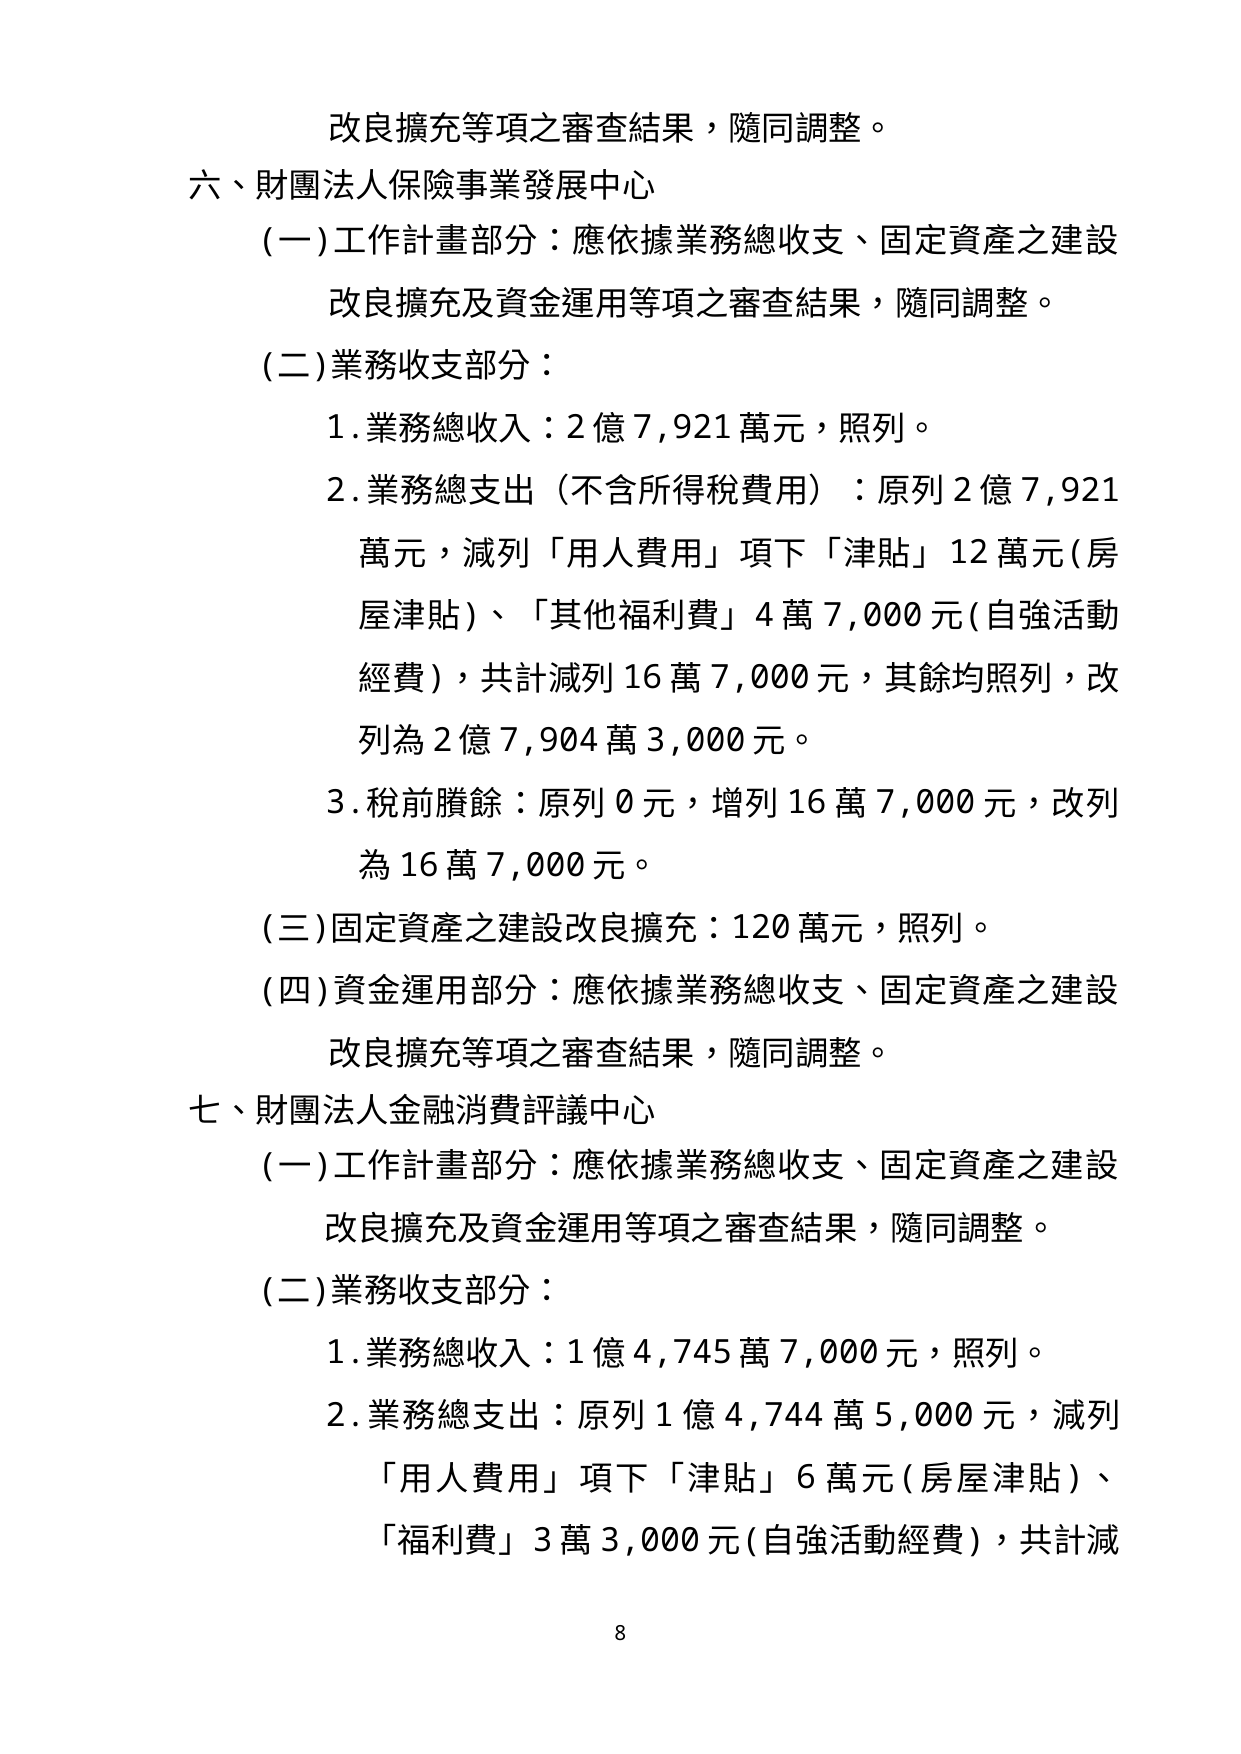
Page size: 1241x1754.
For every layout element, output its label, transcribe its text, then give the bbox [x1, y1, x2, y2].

text 3.稅前賸餘：原列0元，增列16萬7,000元，改列為16萬7,000元。 [325, 769, 1120, 894]
text 七、財團法人金融消費評議中心 [189, 1082, 1120, 1132]
text 2.業務總支出：原列1億4,744萬5,000元，減列「用人費用」項下「津貼」6萬元(房屋津貼)、「福利費」3萬3,000元(自強活動經費)，共計減 [325, 1382, 1120, 1569]
text (一)工作計畫部分：應依據業務總收支、固定資產之建設改良擴充及資金運用等項之審查結果，隨同調整。 [257, 207, 1120, 332]
text (一)工作計畫部分：應依據業務總收支、固定資產之建設改良擴充及資金運用等項之審查結果，隨同調整。 [257, 1132, 1120, 1257]
text 1.業務總收入：2億7,921萬元，照列。 [325, 394, 1120, 457]
text (四)資金運用部分：應依據業務總收支、固定資產之建設改良擴充等項之審查結果，隨同調整。 [257, 957, 1120, 1082]
text 六、財團法人保險事業發展中心 [189, 157, 1120, 207]
text 2.業務總支出（不含所得稅費用）：原列2億7,921萬元，減列「用人費用」項下「津貼」12萬元(房屋津貼)、「其他福利費」4萬7,000元(自強活動經費)，共計減列16萬7,000元，其餘均照列，改列為2億7,904萬3,000元。 [325, 457, 1120, 769]
text (二)業務收支部分： [257, 332, 1120, 394]
text (三)固定資產之建設改良擴充：120萬元，照列。 [257, 894, 1120, 957]
text (二)業務收支部分： [257, 1257, 1120, 1319]
text 改良擴充等項之審查結果，隨同調整。 [257, 94, 1120, 157]
text 1.業務總收入：1億4,745萬7,000元，照列。 [325, 1319, 1120, 1382]
